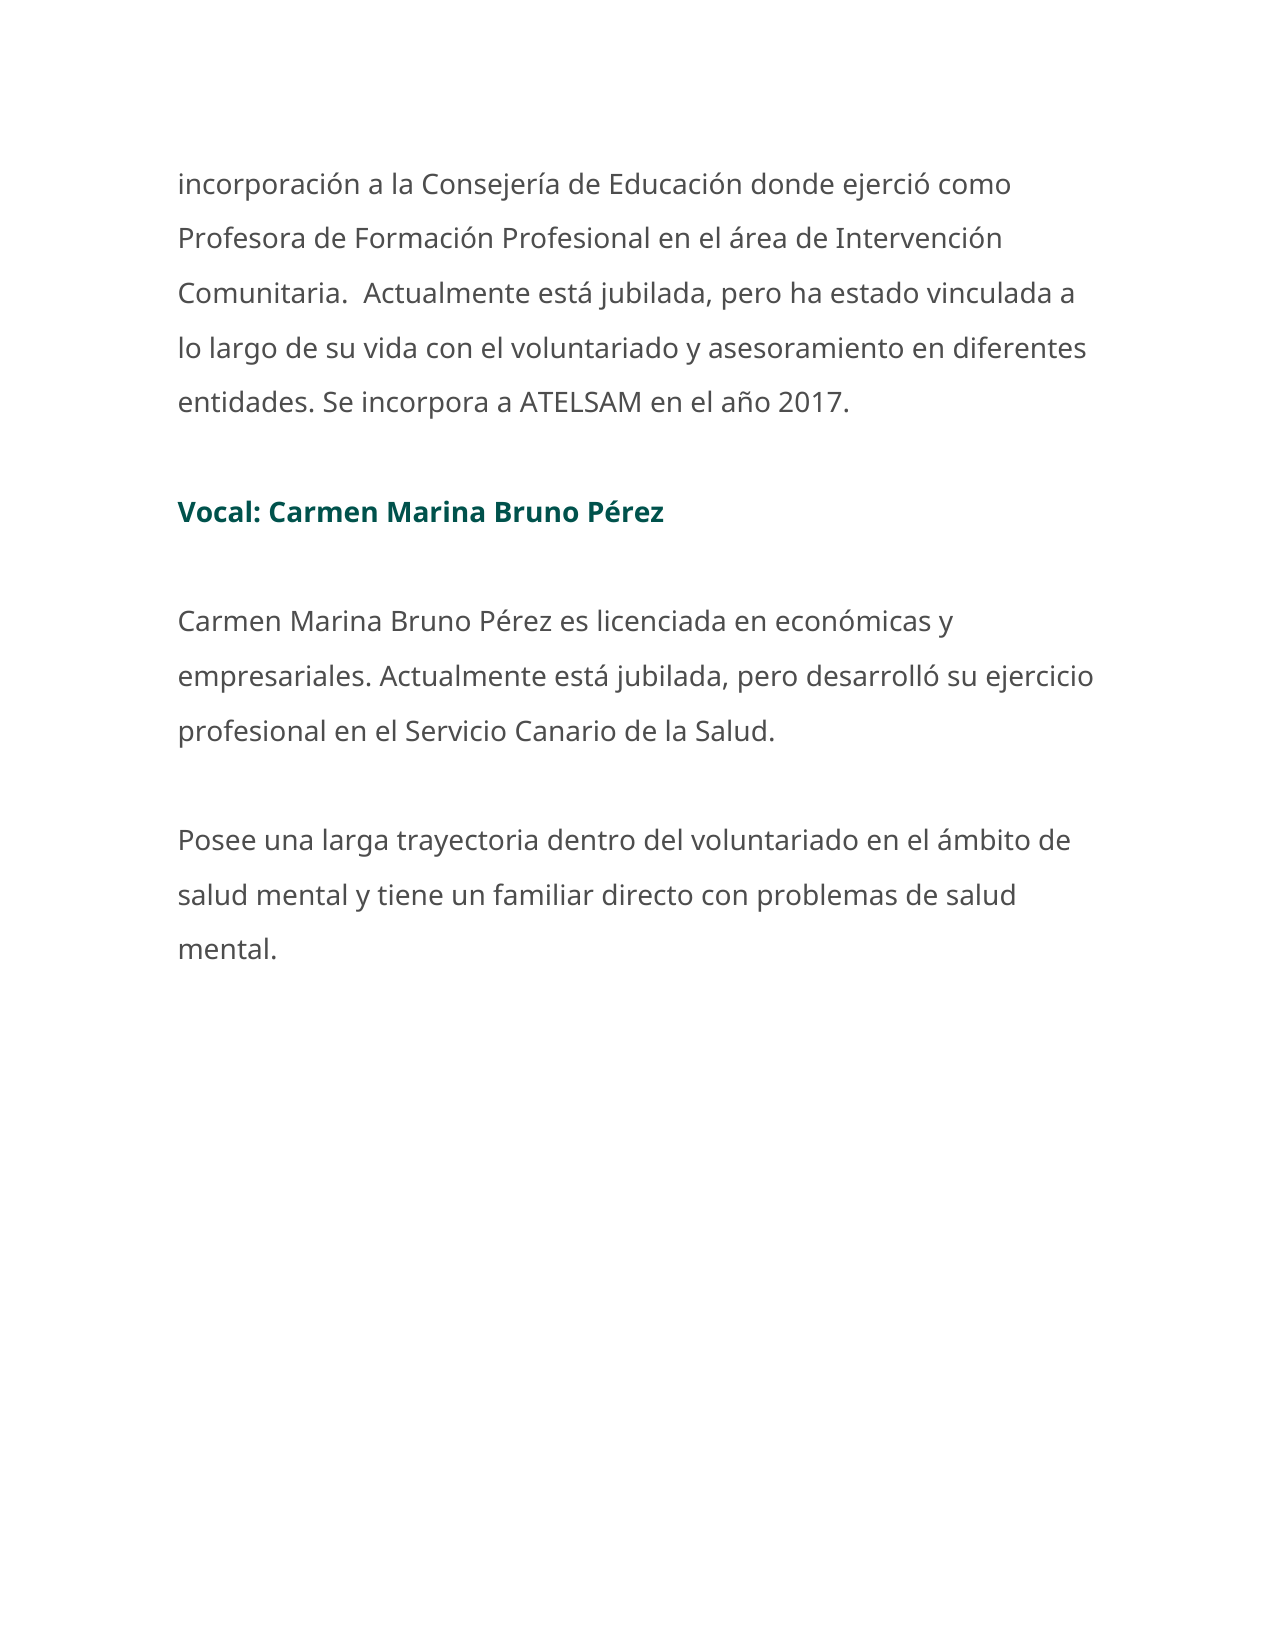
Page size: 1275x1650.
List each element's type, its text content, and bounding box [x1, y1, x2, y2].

text Posee una larga trayectoria dentro del voluntariado en el ámbito de salud mental y tiene un familiar directo con problemas de salud mental. [177, 804, 1098, 968]
text incorporación a la Consejería de Educación donde ejerció como Profesora de Formación Profesional en el área de Intervención Comunitaria. Actualmente está jubilada, pero ha estado vinculada a lo largo de su vida con el voluntariado y asesoramiento en diferentes entidades. Se incorpora a ATELSAM en el año 2017. [177, 148, 1098, 421]
text Carmen Marina Bruno Pérez es licenciada en económicas y empresariales. Actualmente está jubilada, pero desarrolló su ejercicio profesional en el Servicio Canario de la Salud. [177, 585, 1098, 749]
text Vocal: Carmen Marina Bruno Pérez [177, 476, 1098, 530]
